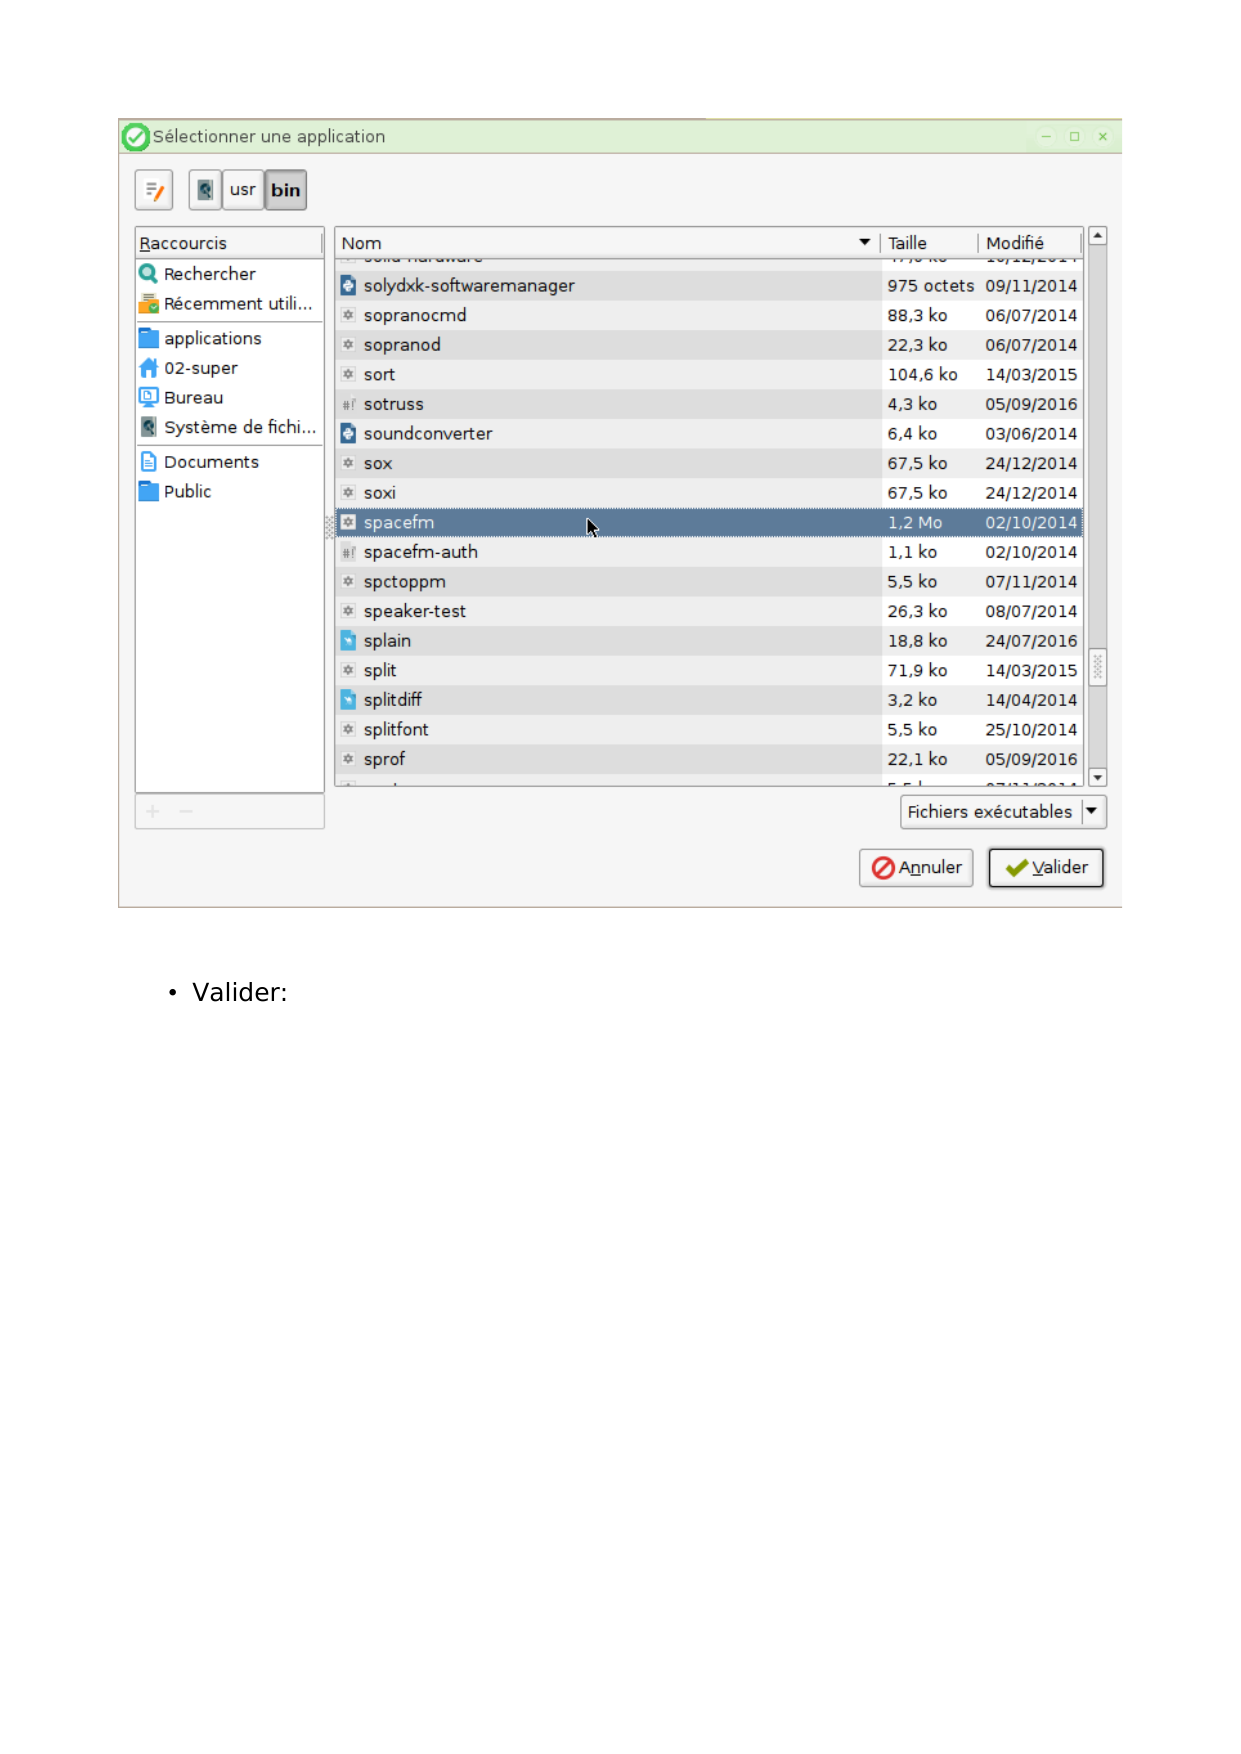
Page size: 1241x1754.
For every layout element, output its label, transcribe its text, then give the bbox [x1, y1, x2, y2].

list Valider: [177, 978, 1122, 1008]
picture [118, 118, 1123, 908]
